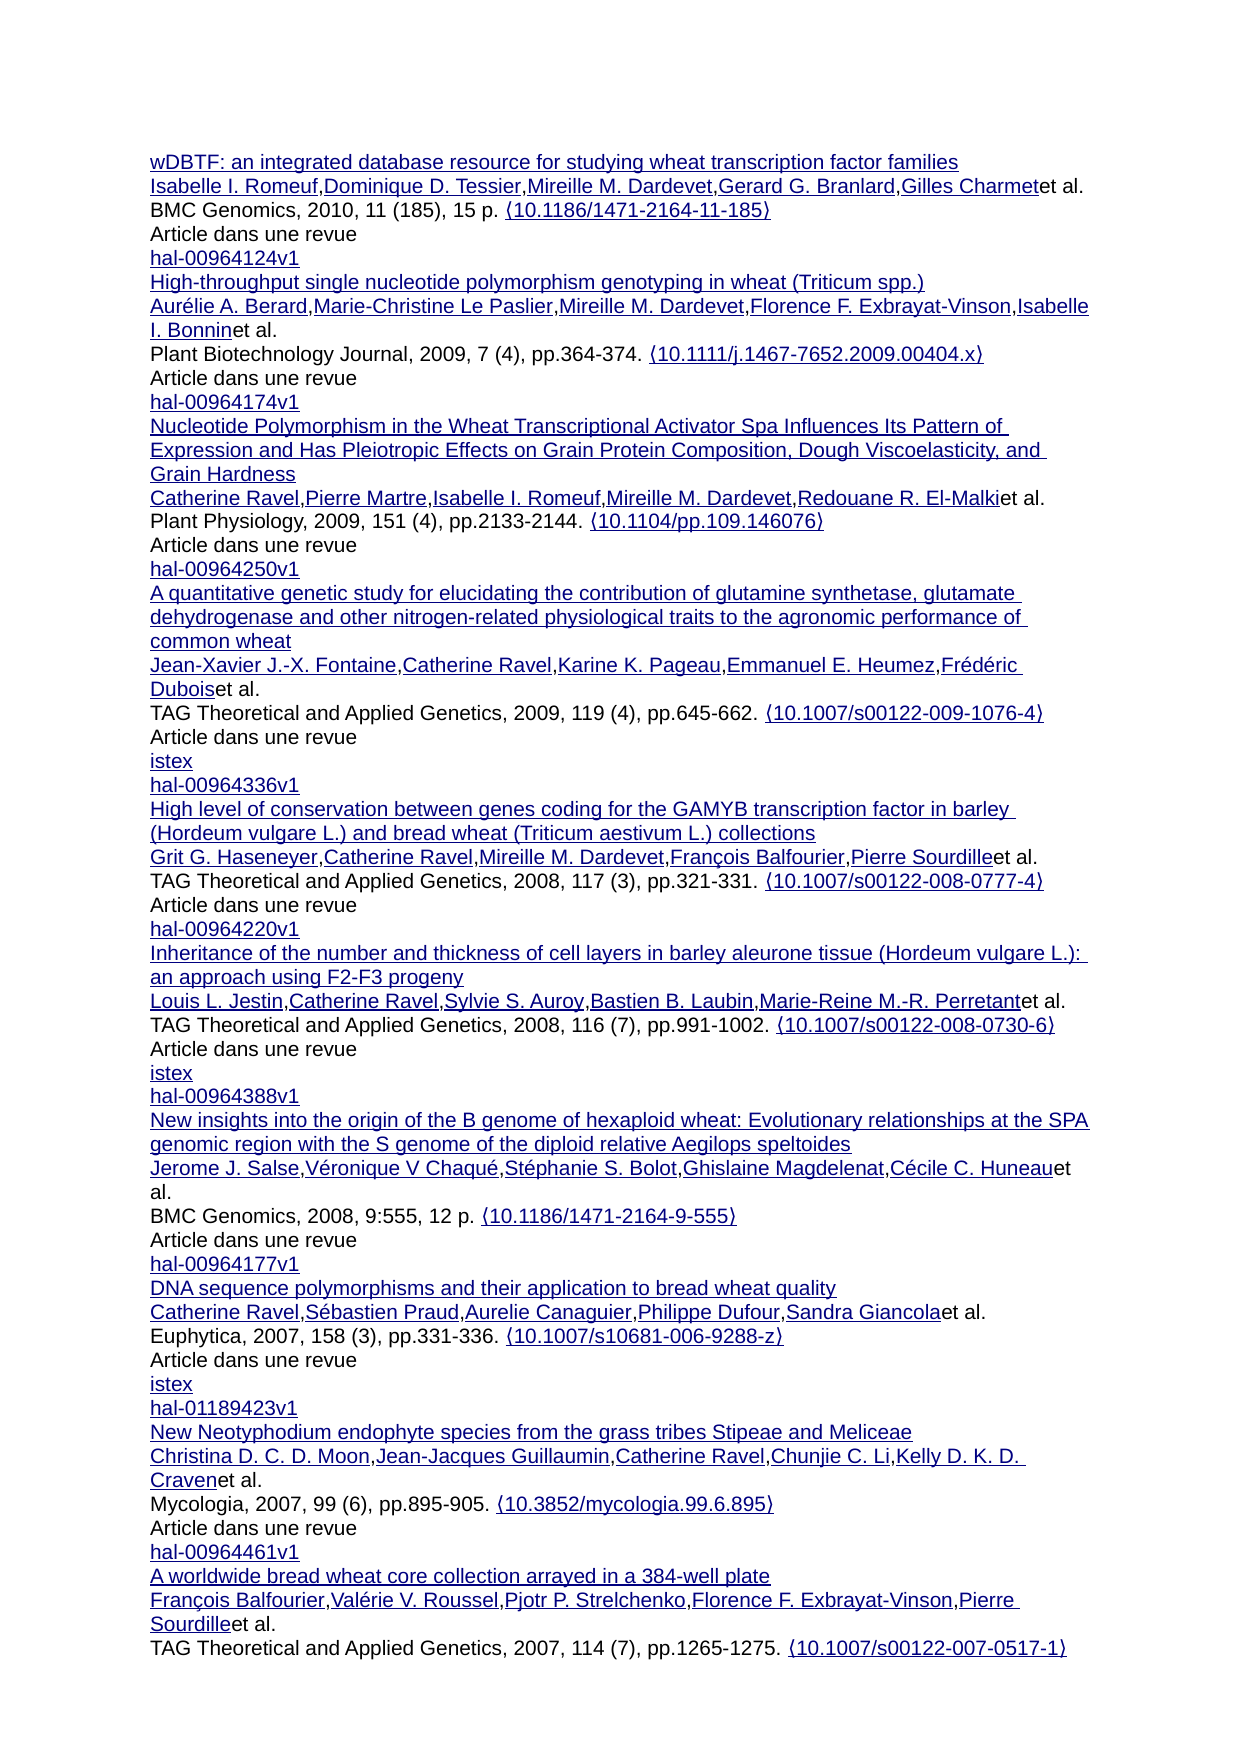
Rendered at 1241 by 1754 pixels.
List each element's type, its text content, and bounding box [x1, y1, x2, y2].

table_cell High-throughput single nucleotide polymorphism genotyping in wheat (Triticum spp.) Aurélie A. Berard,Marie-Christine Le Paslier,Mireille M. Dardevet,Florence F. Exbrayat-Vinson,Isabelle I. Bonninet al. Plant Biotechnology Journal, 2009, 7 (4), pp.364-374. ⟨10.1111/j.1467-7652.2009.00404.x⟩ Article dans une revue hal-00964174v1 [150, 270, 1090, 413]
table_cell Nucleotide Polymorphism in the Wheat Transcriptional Activator Spa Influences Its Pattern of Expression and Has Pleiotropic Effects on Grain Protein Composition, Dough Viscoelasticity, and Grain Hardness Catherine Ravel,Pierre Martre,Isabelle I. Romeuf,Mireille M. Dardevet,Redouane R. El-Malkiet al. Plant Physiology, 2009, 151 (4), pp.2133-2144. ⟨10.1104/pp.109.146076⟩ Article dans une revue hal-00964250v1 [150, 414, 1090, 581]
table_cell wDBTF: an integrated database resource for studying wheat transcription factor families Isabelle I. Romeuf,Dominique D. Tessier,Mireille M. Dardevet,Gerard G. Branlard,Gilles Charmetet al. BMC Genomics, 2010, 11 (185), 15 p. ⟨10.1186/1471-2164-11-185⟩ Article dans une revue hal-00964124v1 [150, 150, 1090, 270]
table_cell Inheritance of the number and thickness of cell layers in barley aleurone tissue (Hordeum vulgare L.): an approach using F2-F3 progeny Louis L. Jestin,Catherine Ravel,Sylvie S. Auroy,Bastien B. Laubin,Marie-Reine M.-R. Perretantet al. TAG Theoretical and Applied Genetics, 2008, 116 (7), pp.991-1002. ⟨10.1007/s00122-008-0730-6⟩ Article dans une revue istex hal-00964388v1 [150, 941, 1090, 1108]
table_cell A quantitative genetic study for elucidating the contribution of glutamine synthetase, glutamate dehydrogenase and other nitrogen-related physiological traits to the agronomic performance of common wheat Jean-Xavier J.-X. Fontaine,Catherine Ravel,Karine K. Pageau,Emmanuel E. Heumez,Frédéric Duboiset al. TAG Theoretical and Applied Genetics, 2009, 119 (4), pp.645-662. ⟨10.1007/s00122-009-1076-4⟩ Article dans une revue istex hal-00964336v1 [150, 581, 1090, 797]
table_cell DNA sequence polymorphisms and their application to bread wheat quality Catherine Ravel,Sébastien Praud,Aurelie Canaguier,Philippe Dufour,Sandra Giancolaet al. Euphytica, 2007, 158 (3), pp.331-336. ⟨10.1007/s10681-006-9288-z⟩ Article dans une revue istex hal-01189423v1 [150, 1276, 1090, 1420]
table_cell A worldwide bread wheat core collection arrayed in a 384-well plate François Balfourier,Valérie V. Roussel,Pjotr P. Strelchenko,Florence F. Exbrayat-Vinson,Pierre Sourdilleet al. TAG Theoretical and Applied Genetics, 2007, 114 (7), pp.1265-1275. ⟨10.1007/s00122-007-0517-1⟩ [150, 1564, 1090, 1659]
table_cell New Neotyphodium endophyte species from the grass tribes Stipeae and Meliceae Christina D. C. D. Moon,Jean-Jacques Guillaumin,Catherine Ravel,Chunjie C. Li,Kelly D. K. D. Cravenet al. Mycologia, 2007, 99 (6), pp.895-905. ⟨10.3852/mycologia.99.6.895⟩ Article dans une revue hal-00964461v1 [150, 1420, 1090, 1563]
table_cell genomic region with the S genome of the diploid relative Aegilops speltoides Jerome J. Salse,Véronique V Chaqué,Stéphanie S. Bolot,Ghislaine Magdelenat,Cécile C. Huneauet al. BMC Genomics, 2008, 9:555, 12 p. ⟨10.1186/1471-2164-9-555⟩ Article dans une revue hal-00964177v1 [150, 1130, 1090, 1276]
table_cell High level of conservation between genes coding for the GAMYB transcription factor in barley (Hordeum vulgare L.) and bread wheat (Triticum aestivum L.) collections Grit G. Haseneyer,Catherine Ravel,Mireille M. Dardevet,François Balfourier,Pierre Sourdilleet al. TAG Theoretical and Applied Genetics, 2008, 117 (3), pp.321-331. ⟨10.1007/s00122-008-0777-4⟩ Article dans une revue hal-00964220v1 [150, 797, 1090, 941]
table_cell New insights into the origin of the B genome of hexaploid wheat: Evolutionary relationships at the SPA [150, 1108, 1090, 1129]
